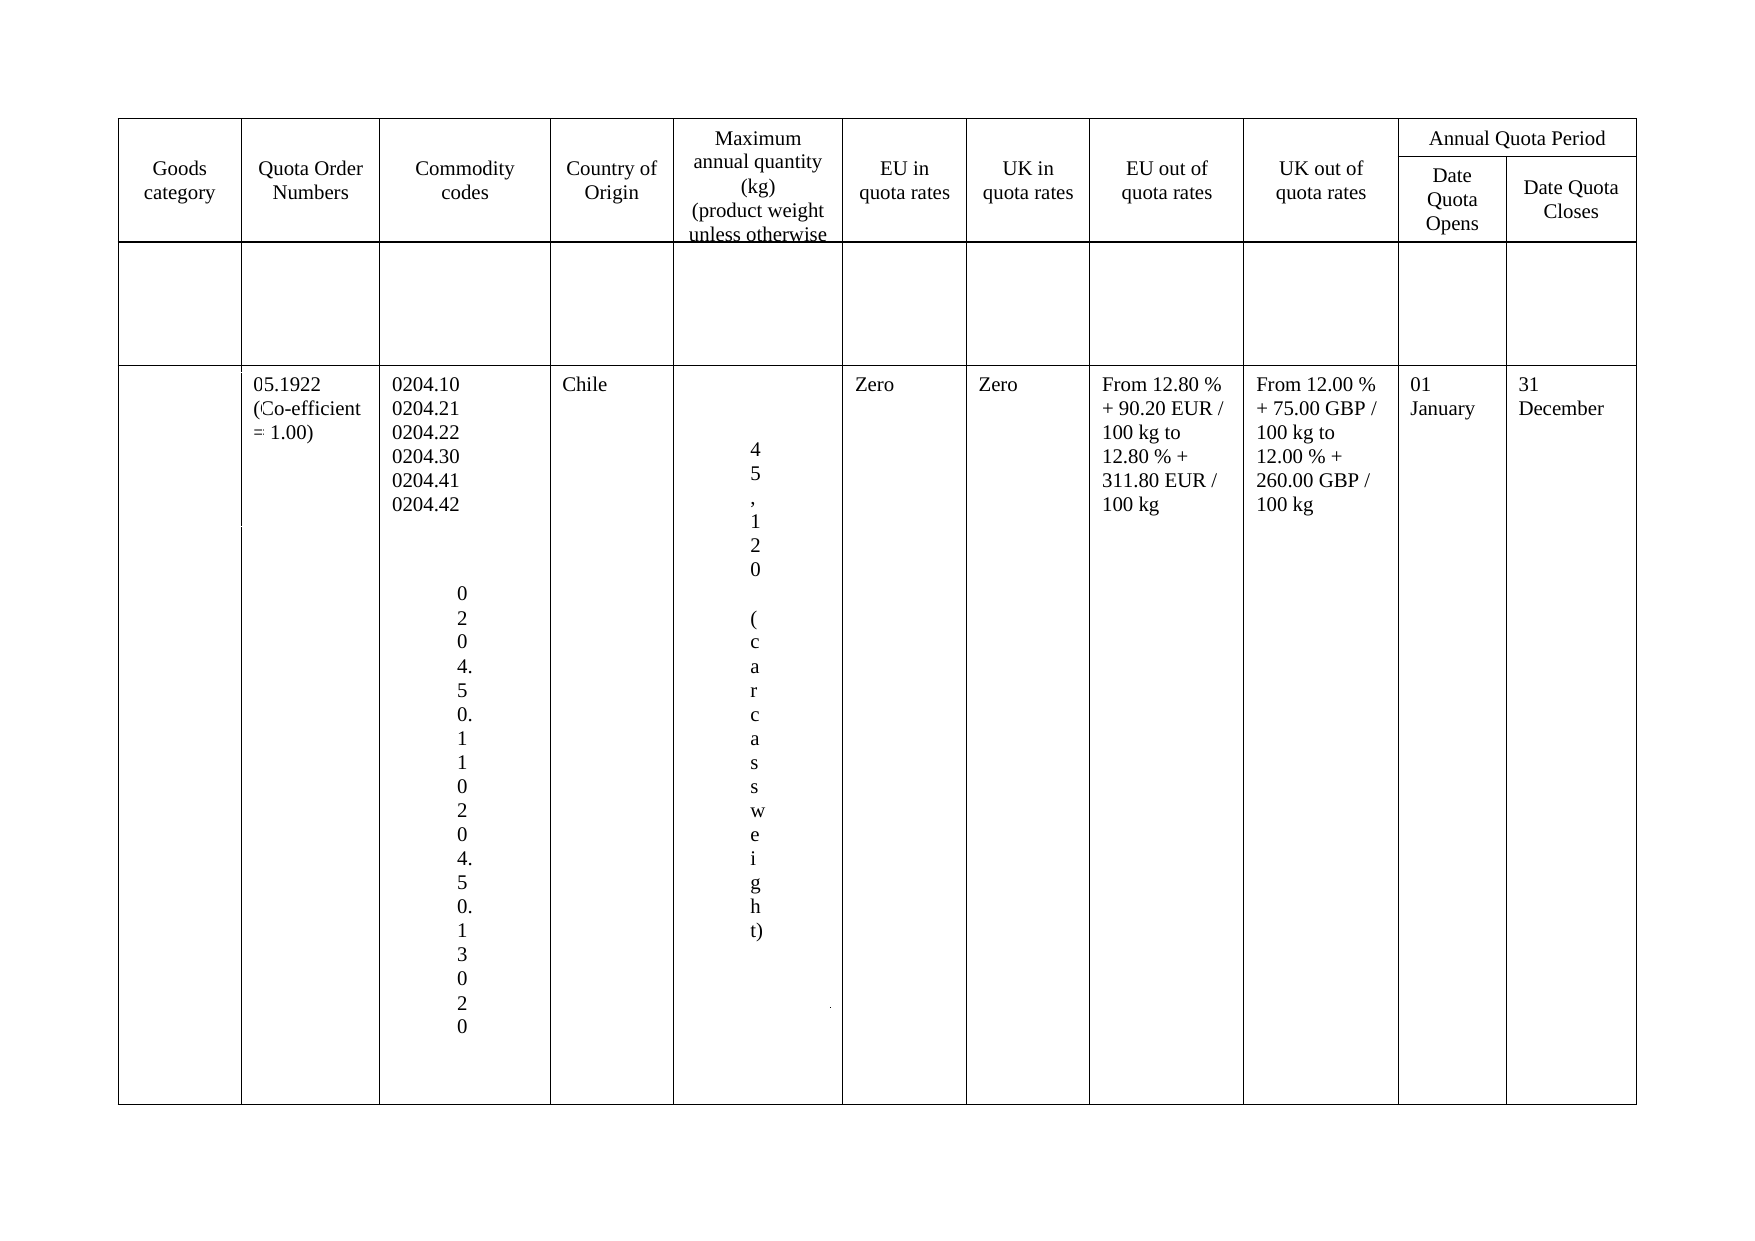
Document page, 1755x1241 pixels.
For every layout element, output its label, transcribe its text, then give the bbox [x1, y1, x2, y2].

table_header EU in quota rates [843, 119, 966, 241]
table_cell Date Quota Closes [1507, 157, 1636, 241]
table_cell [1244, 243, 1398, 364]
table_cell [119, 366, 241, 1104]
table_cell From 12.00 % + 75.00 GBP / 100 kg to 12.00 % + 260.00 GBP / 100 kg [1244, 366, 1398, 1104]
table_header EU out of quota rates [1090, 119, 1243, 241]
table_cell Chile [551, 366, 673, 1104]
table_header Commodity codes [380, 119, 550, 241]
table_cell Zero [967, 366, 1089, 1104]
table_cell From 12.80 % + 90.20 EUR / 100 kg to 12.80 % + 311.80 EUR / 100 kg [1090, 366, 1243, 1104]
table_cell [967, 243, 1089, 364]
table_cell 0204.10 0204.21 0204.22 0204.30 0204.41 0204.42 0204.50.11 0204.50.13 020 [380, 366, 550, 1104]
table_header Maximum annual quantity (kg) (product weight unless otherwise specified) [674, 119, 842, 241]
table_cell Zero [843, 366, 966, 1104]
table_cell [1090, 243, 1243, 364]
table_cell [119, 243, 241, 364]
table_header Quota Order Numbers [242, 119, 379, 241]
table_cell 05.1922 (Co-efficient = 1.00) [242, 366, 379, 1104]
table_cell [843, 243, 966, 364]
table_header UK out of quota rates [1244, 119, 1398, 241]
table_header Goods category [119, 119, 241, 241]
table_cell 01 January [1399, 366, 1506, 1104]
table_cell [674, 243, 842, 364]
table_header UK in quota rates [967, 119, 1089, 241]
table_cell [131, 373, 241, 526]
table_cell [242, 243, 379, 364]
table_cell Date Quota Opens [1399, 157, 1506, 241]
table_cell 45,120 (carcass weight) [674, 366, 842, 1104]
table_header Country of Origin [551, 119, 673, 241]
table_cell [551, 243, 673, 364]
table_cell 31 December [1507, 366, 1636, 1104]
table_cell [380, 243, 550, 364]
table_cell [1507, 243, 1636, 364]
table_header Annual Quota Period [1399, 119, 1636, 156]
table_cell [1399, 243, 1506, 364]
